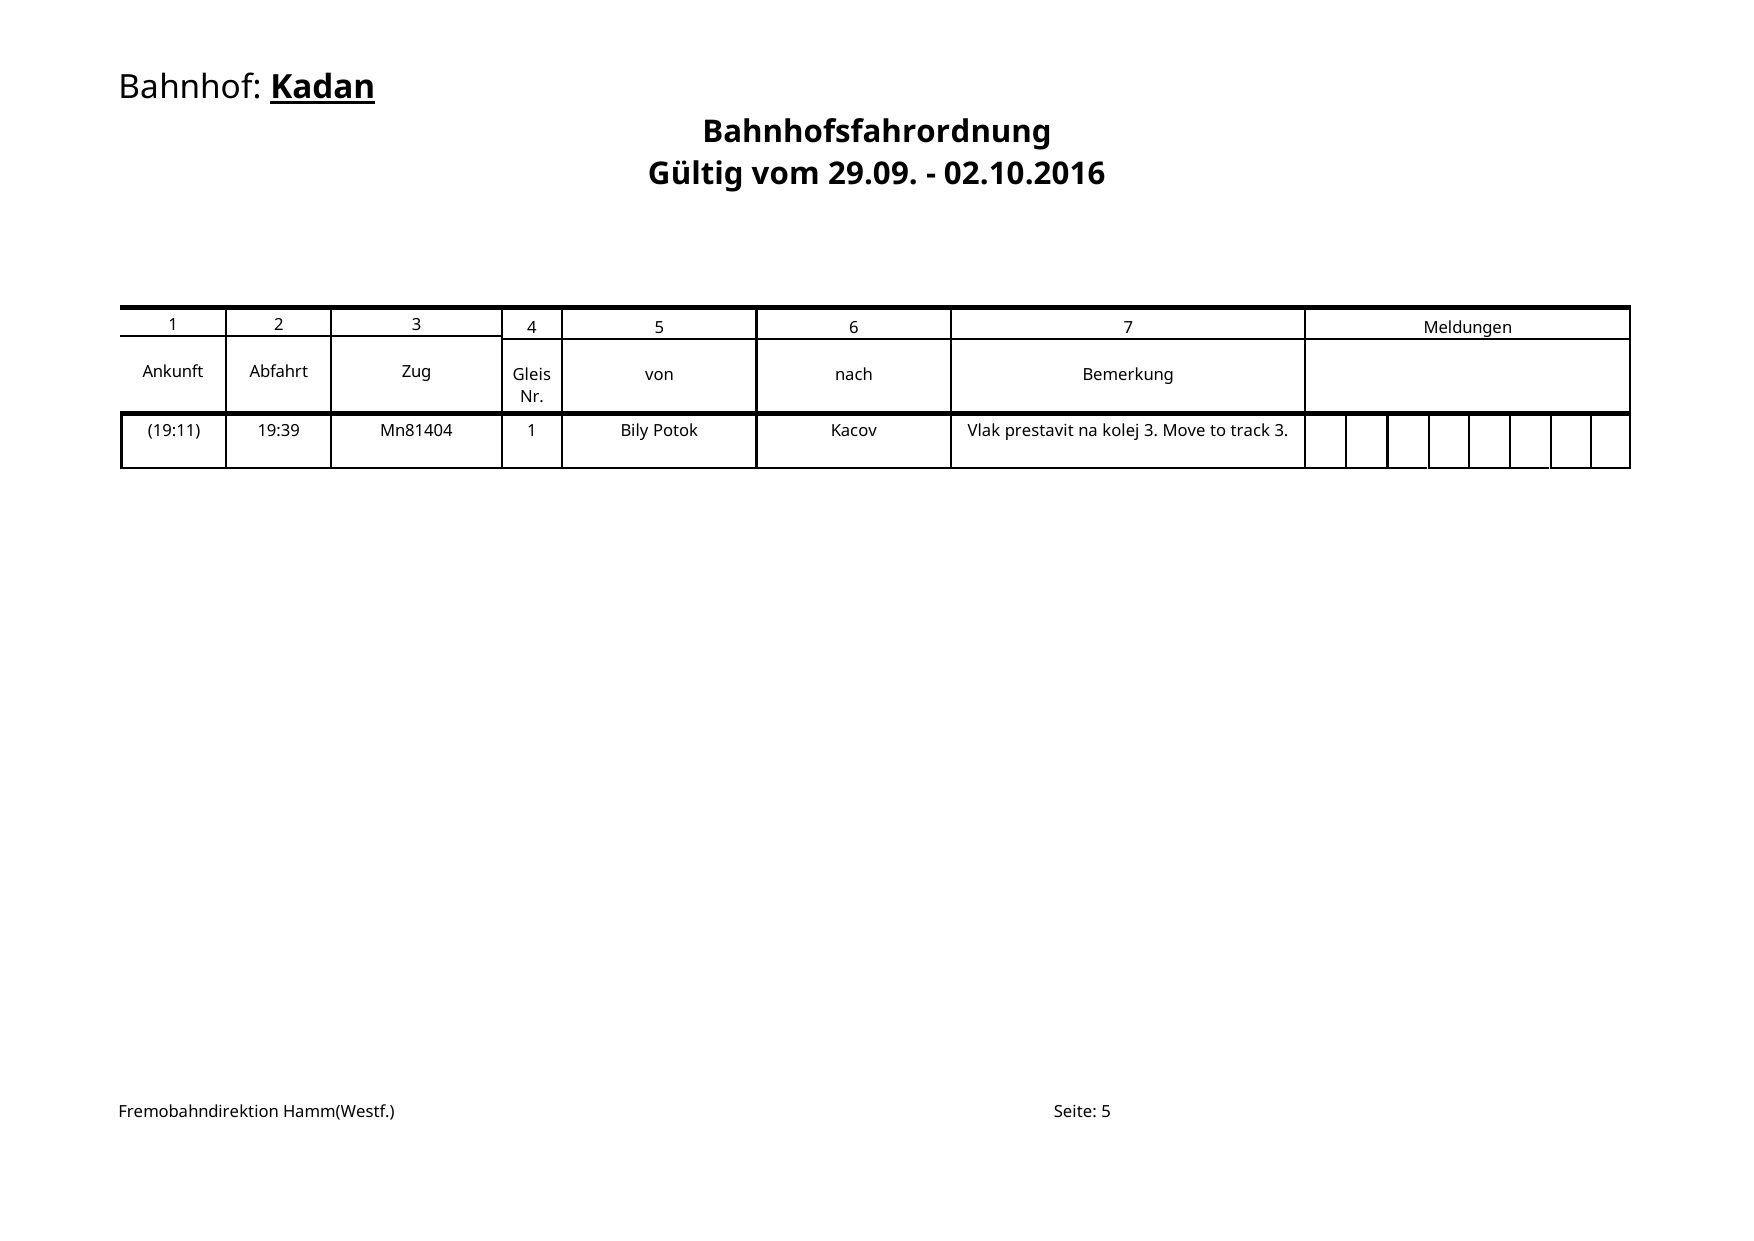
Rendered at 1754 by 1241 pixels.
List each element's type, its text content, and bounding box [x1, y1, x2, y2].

table_header 3 Zug [332, 310, 501, 335]
table_header 2 Abfahrt [227, 337, 330, 411]
table_cell 1 [503, 416, 561, 467]
table_header 7 Bemerkung [952, 340, 1304, 411]
table_cell [1430, 416, 1468, 467]
table_header 6 nach [758, 310, 950, 338]
table_cell [1470, 416, 1509, 467]
table_cell Mn81404 [332, 416, 501, 467]
table_cell Bily Potok [563, 416, 755, 467]
table_header 4 Gleis Nr. [503, 310, 561, 338]
table_header 1 Ankunft [120, 310, 225, 335]
table_header Meldungen [1306, 310, 1629, 338]
table_cell 19:39 [227, 416, 330, 467]
table_cell Kacov [758, 416, 950, 467]
table_header 6 nach [758, 340, 950, 411]
table_cell [1552, 416, 1590, 467]
table_header 1 Ankunft [120, 337, 225, 411]
table_cell Vlak prestavit na kolej 3. Move to track 3. [952, 416, 1304, 467]
table_cell (19:11) [123, 416, 225, 467]
table_header 4 Gleis Nr. [503, 340, 561, 411]
table_cell [1347, 416, 1386, 467]
table_header 2 Abfahrt [227, 310, 330, 335]
table_cell [1306, 416, 1345, 467]
table_cell [1389, 416, 1427, 467]
table_cell [1511, 416, 1549, 467]
table_cell [1592, 416, 1629, 467]
table_header 5 von [563, 340, 755, 411]
table_header 3 Zug [332, 337, 501, 411]
table_header 7 Bemerkung [952, 310, 1304, 338]
table_header [1306, 340, 1629, 411]
table_header 5 von [563, 310, 755, 338]
